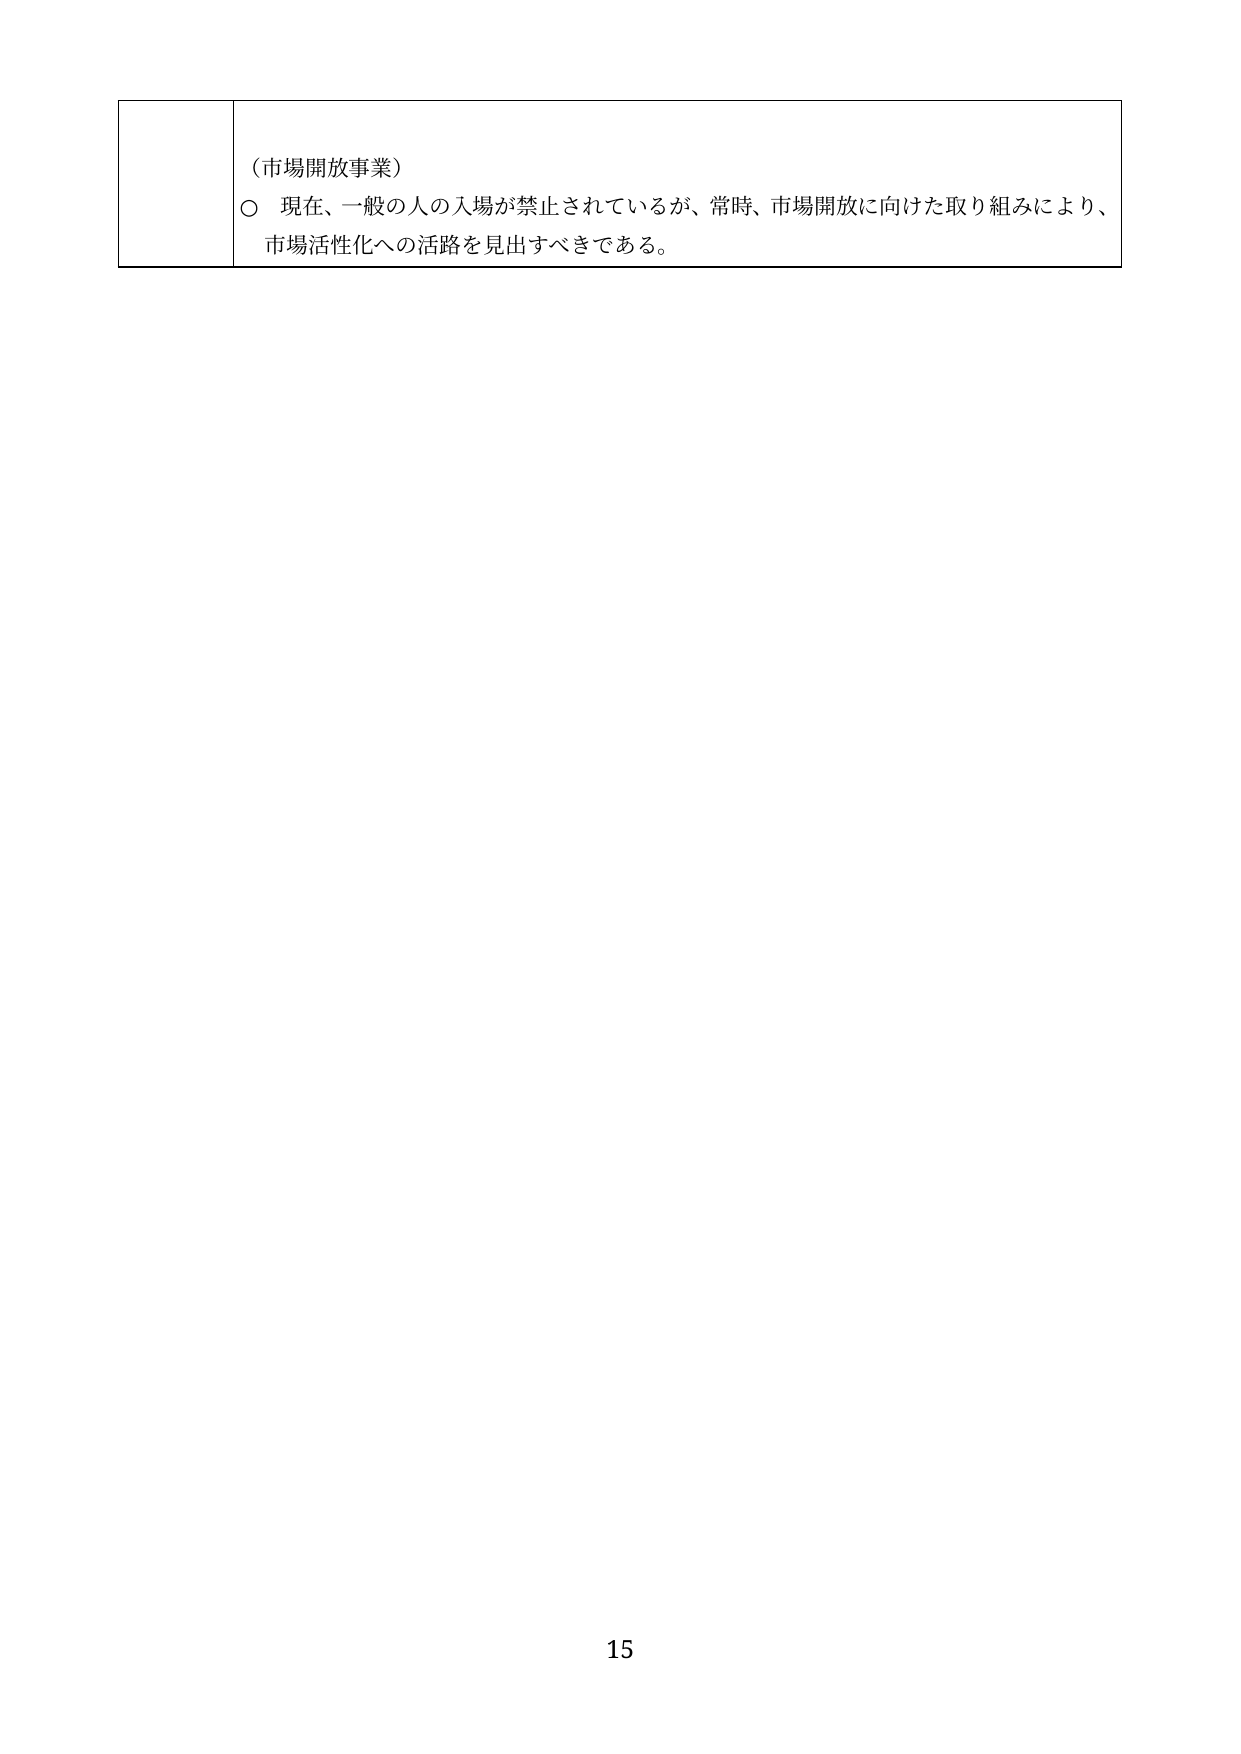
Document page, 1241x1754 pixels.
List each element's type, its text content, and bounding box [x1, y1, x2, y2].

table_cell [119, 101, 233, 266]
table_cell （市場開放事業） ○ 現在、一般の人の入場が禁止されているが、常時、市場開放に向けた取り組みにより、市場活性化への活路を見出すべきである。 [234, 101, 1121, 266]
